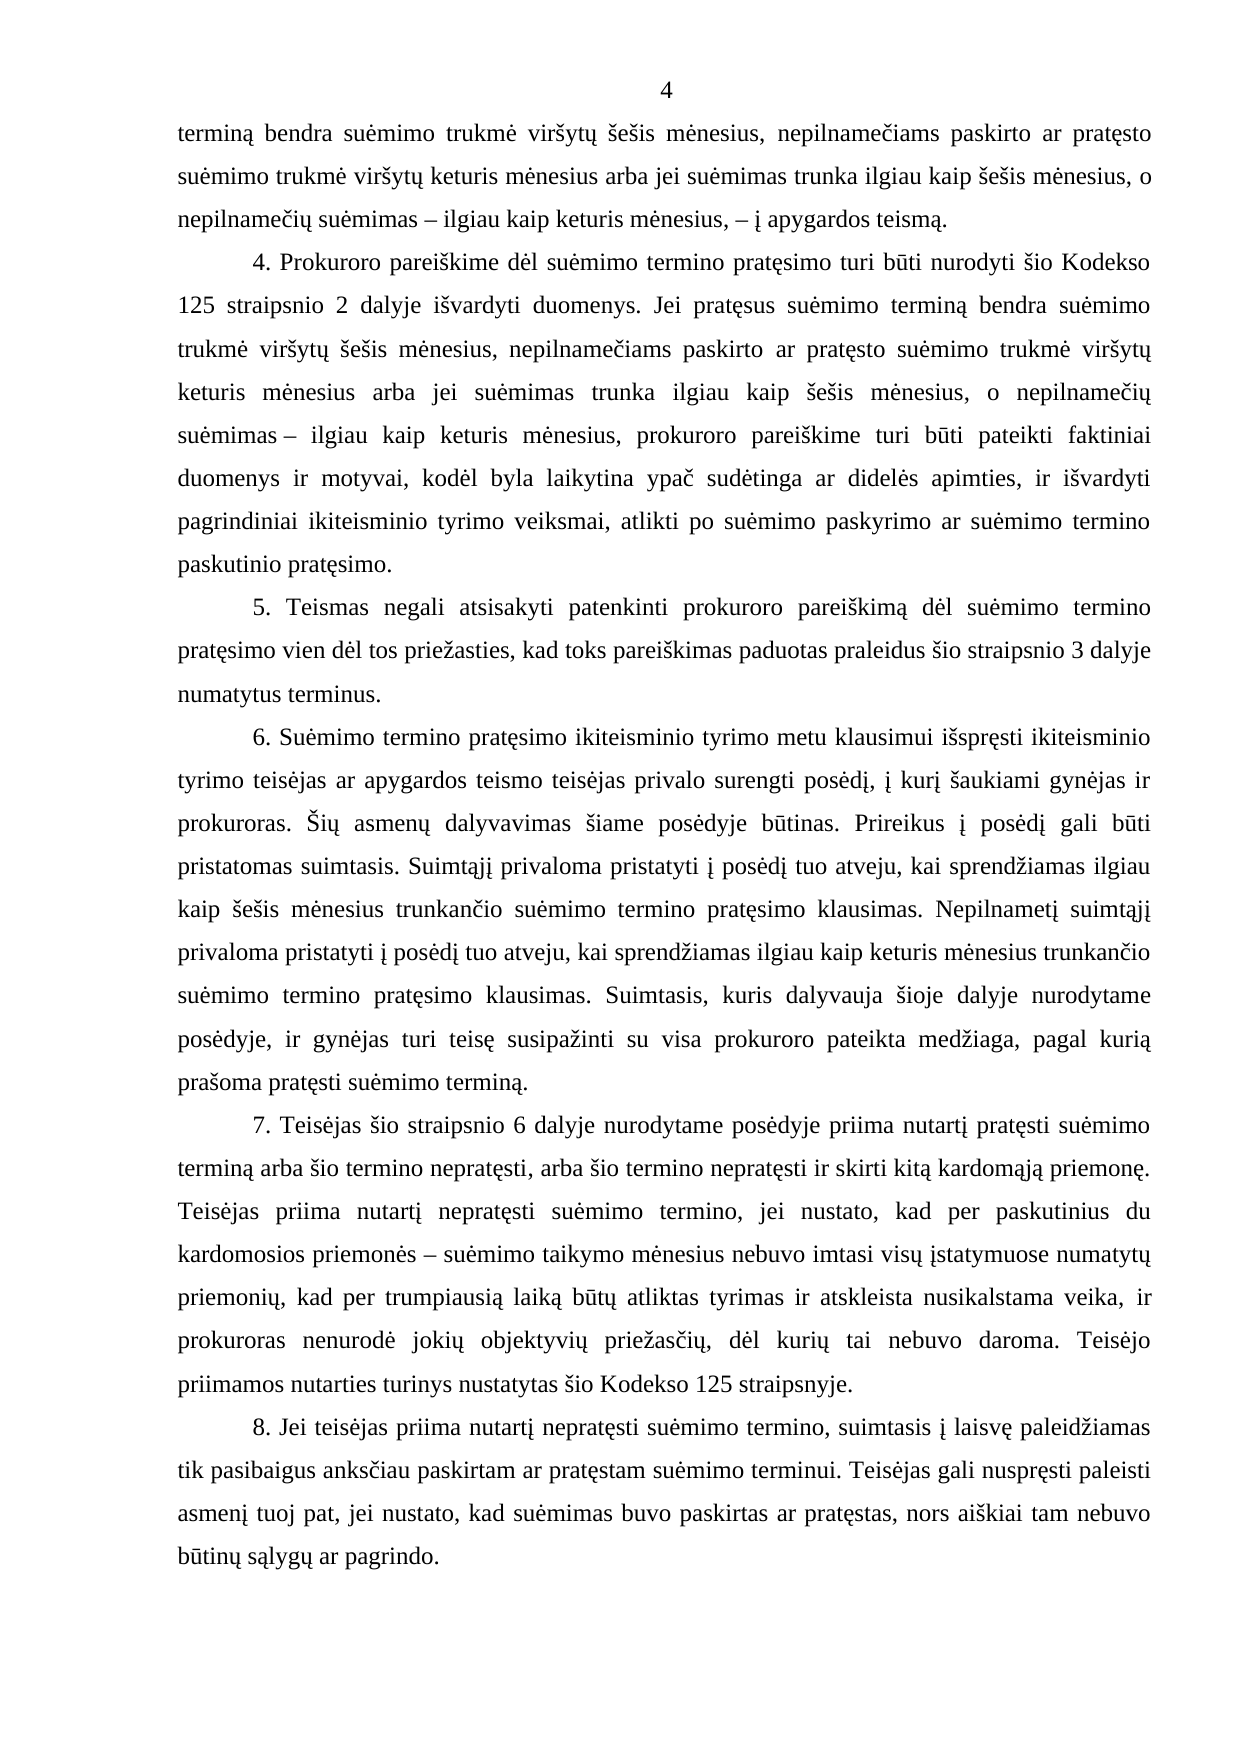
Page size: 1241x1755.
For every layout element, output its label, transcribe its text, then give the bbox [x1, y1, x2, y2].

text 6. Suėmimo termino pratęsimo ikiteisminio tyrimo metu klausimui išspręsti ikiteisminio tyrimo teisėjas ar apygardos teismo teisėjas privalo surengti posėdį, į kurį šaukiami gynėjas ir prokuroras. Šių asmenų dalyvavimas šiame posėdyje būtinas. Prireikus į posėdį gali būti pristatomas suimtasis. Suimtąjį privaloma pristatyti į posėdį tuo atveju, kai sprendžiamas ilgiau kaip šešis mėnesius trunkančio suėmimo termino pratęsimo klausimas. Nepilnametį suimtąjį privaloma pristatyti į posėdį tuo atveju, kai sprendžiamas ilgiau kaip keturis mėnesius trunkančio suėmimo termino pratęsimo klausimas. Suimtasis, kuris dalyvauja šioje dalyje nurodytame posėdyje, ir gynėjas turi teisę susipažinti su visa prokuroro pateikta medžiaga, pagal kurią prašoma pratęsti suėmimo terminą. [177, 722, 1152, 1096]
text 7. Teisėjas šio straipsnio 6 dalyje nurodytame posėdyje priima nutartį pratęsti suėmimo terminą arba šio termino nepratęsti, arba šio termino nepratęsti ir skirti kitą kardomąją priemonę. Teisėjas priima nutartį nepratęsti suėmimo termino, jei nustato, kad per paskutinius du kardomosios priemonės – suėmimo taikymo mėnesius nebuvo imtasi visų įstatymuose numatytų priemonių, kad per trumpiausią laiką būtų atliktas tyrimas ir atskleista nusikalstama veika, ir prokuroras nenurodė jokių objektyvių priežasčių, dėl kurių tai nebuvo daroma. Teisėjo priimamos nutarties turinys nustatytas šio Kodekso 125 straipsnyje. [177, 1110, 1152, 1397]
text 8. Jei teisėjas priima nutartį nepratęsti suėmimo termino, suimtasis į laisvę paleidžiamas tik pasibaigus anksčiau paskirtam ar pratęstam suėmimo terminui. Teisėjas gali nuspręsti paleisti asmenį tuoj pat, jei nustato, kad suėmimas buvo paskirtas ar pratęstas, nors aiškiai tam nebuvo būtinų sąlygų ar pagrindo. [177, 1412, 1152, 1570]
text terminą bendra suėmimo trukmė viršytų šešis mėnesius, nepilnamečiams paskirto ar pratęsto suėmimo trukmė viršytų keturis mėnesius arba jei suėmimas trunka ilgiau kaip šešis mėnesius, o nepilnamečių suėmimas – ilgiau kaip keturis mėnesius, – į apygardos teismą. [177, 118, 1152, 233]
text 4. Prokuroro pareiškime dėl suėmimo termino pratęsimo turi būti nurodyti šio Kodekso 125 straipsnio 2 dalyje išvardyti duomenys. Jei pratęsus suėmimo terminą bendra suėmimo trukmė viršytų šešis mėnesius, nepilnamečiams paskirto ar pratęsto suėmimo trukmė viršytų keturis mėnesius arba jei suėmimas trunka ilgiau kaip šešis mėnesius, o nepilnamečių suėmimas – ilgiau kaip keturis mėnesius, prokuroro pareiškime turi būti pateikti faktiniai duomenys ir motyvai, kodėl byla laikytina ypač sudėtinga ar didelės apimties, ir išvardyti pagrindiniai ikiteisminio tyrimo veiksmai, atlikti po suėmimo paskyrimo ar suėmimo termino paskutinio pratęsimo. [177, 247, 1152, 578]
text 5. Teismas negali atsisakyti patenkinti prokuroro pareiškimą dėl suėmimo termino pratęsimo vien dėl tos priežasties, kad toks pareiškimas paduotas praleidus šio straipsnio 3 dalyje numatytus terminus. [177, 592, 1152, 707]
